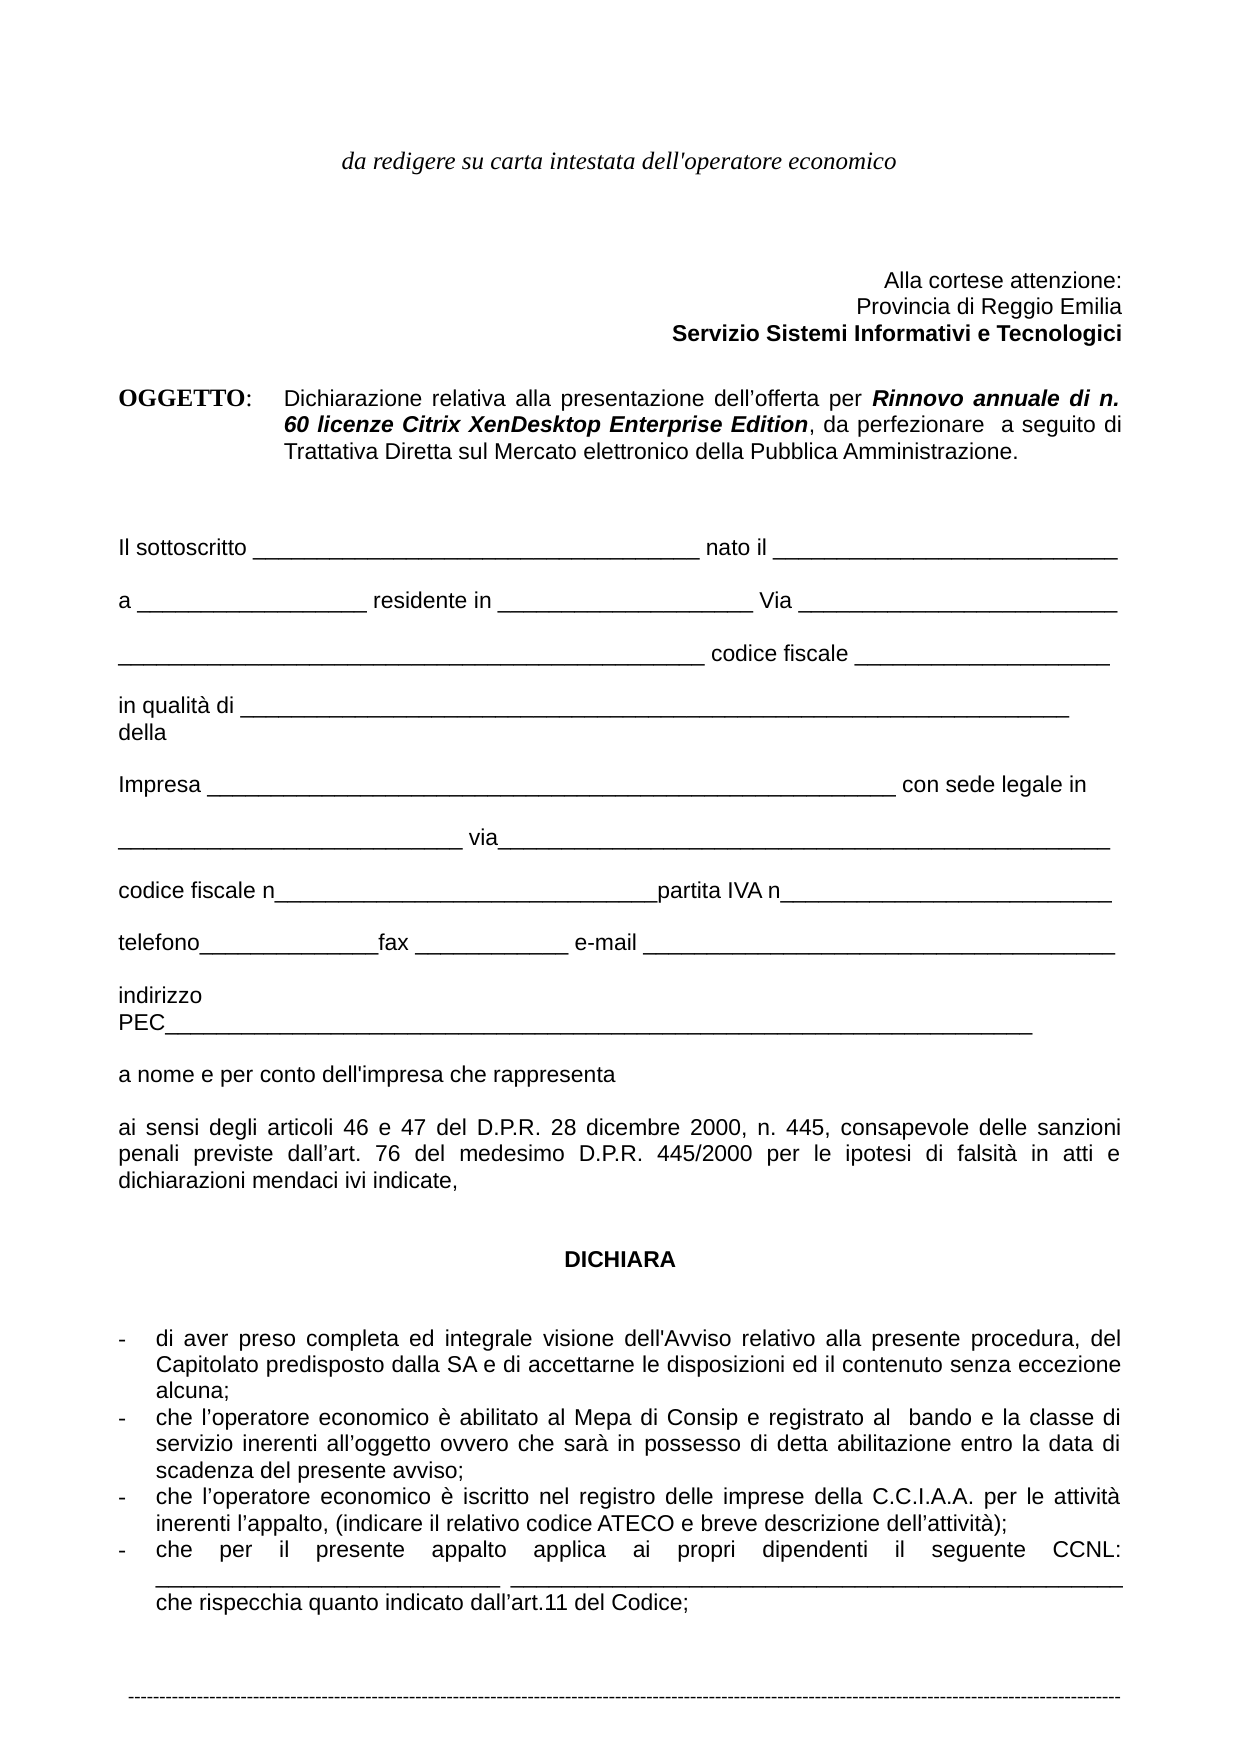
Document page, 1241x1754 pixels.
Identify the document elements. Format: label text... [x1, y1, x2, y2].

text Impresa ______________________________________________________ con sede legale in [118, 771, 1122, 798]
text DICHIARA [118, 1246, 1122, 1272]
text a __________________ residente in ____________________ Via _________________________ [118, 587, 1122, 613]
list di aver preso completa ed integrale visione dell'Avviso relativo alla presente procedura, del Capitolato predisposto dalla SA e di accettarne le disposizioni ed il contenuto senza eccezione alcuna; [118, 1325, 1122, 1404]
text a nome e per conto dell'impresa che rappresenta [118, 1061, 1122, 1087]
text OGGETTO: Dichiarazione relativa alla presentazione dell’offerta per Rinnovo annuale di n. 60 licenze Citrix XenDesktop Enterprise Edition, da perfezionare a seguito di Trattativa Diretta sul Mercato elettronico della Pubblica Amministrazione. [118, 383, 1122, 464]
text indirizzo PEC____________________________________________________________________ [118, 982, 1122, 1035]
text ______________________________________________ codice fiscale ____________________ [118, 639, 1122, 666]
text codice fiscale n______________________________partita IVA n__________________________ [118, 877, 1122, 903]
list che l’operatore economico è abilitato al Mepa di Consip e registrato al bando e la classe di servizio inerenti all’oggetto ovvero che sarà in possesso di detta abilitazione entro la data di scadenza del presente avviso; [118, 1404, 1122, 1483]
text Provincia di Reggio Emilia [118, 293, 1122, 319]
list che l’operatore economico è iscritto nel registro delle imprese della C.C.I.A.A. per le attività inerenti l’appalto, (indicare il relativo codice ATECO e breve descrizione dell’attività); [118, 1483, 1122, 1536]
text ai sensi degli articoli 46 e 47 del D.P.R. 28 dicembre 2000, n. 445, consapevole delle sanzioni penali previste dall’art. 76 del medesimo D.P.R. 445/2000 per le ipotesi di falsità in atti e dichiarazioni mendaci ivi indicate, [118, 1114, 1122, 1193]
text telefono______________fax ____________ e-mail _____________________________________ [118, 929, 1122, 956]
text Alla cortese attenzione: [118, 267, 1122, 293]
list che per il presente appalto applica ai propri dipendenti il seguente CCNL: ___________________________ ________________________________________________ che rispecchia quanto indicato dall’art.11 del Codice; [118, 1536, 1122, 1615]
text Servizio Sistemi Informativi e Tecnologici [118, 319, 1122, 346]
text Il sottoscritto ___________________________________ nato il ___________________________ [118, 534, 1122, 560]
text in qualità di _________________________________________________________________ della [118, 692, 1122, 745]
text ___________________________ via________________________________________________ [118, 824, 1122, 850]
